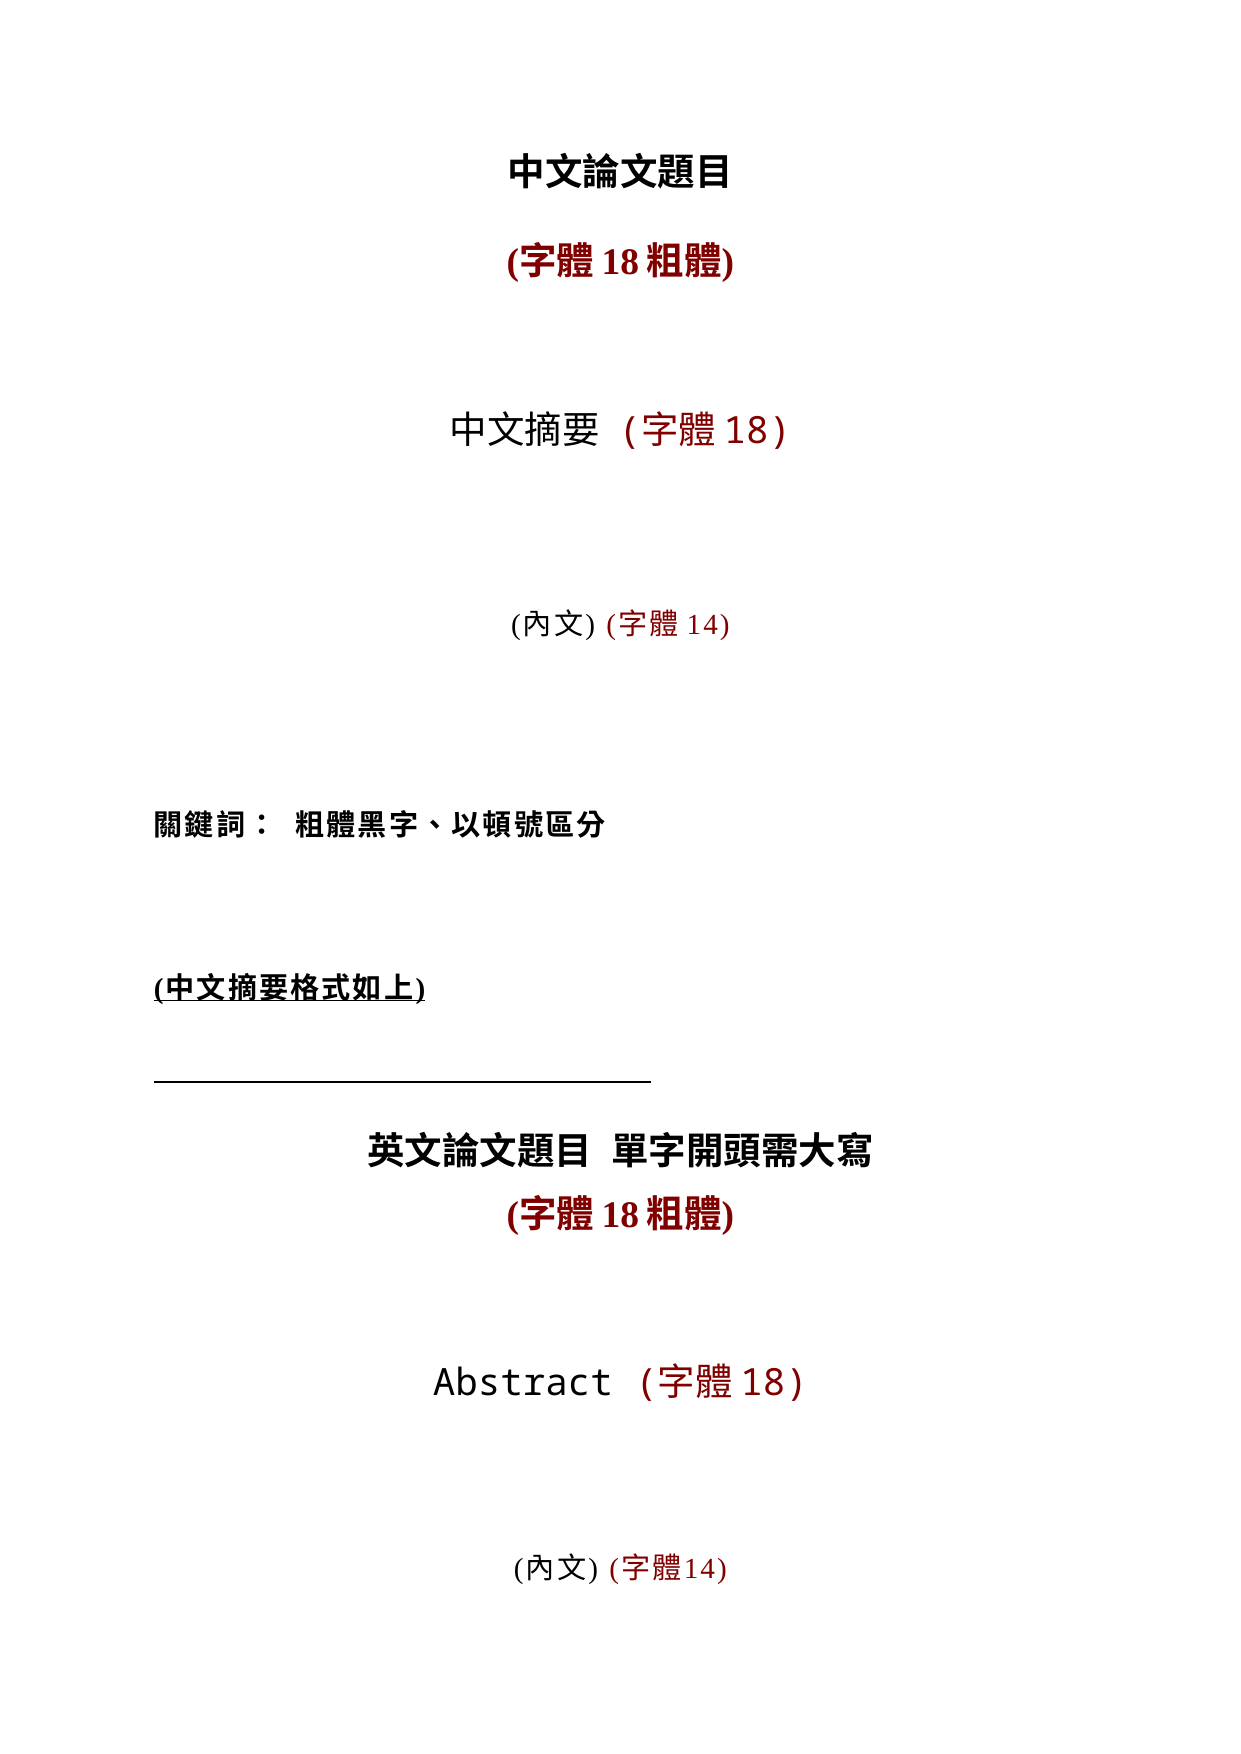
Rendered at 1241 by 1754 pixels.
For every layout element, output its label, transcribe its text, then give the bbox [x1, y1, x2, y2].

text (內文) (字體14) [153, 1524, 1087, 1586]
text (字體18粗體) [153, 1169, 1087, 1232]
text (內文) (字體14) [153, 580, 1087, 642]
text Abstract (字體18) [153, 1338, 1087, 1400]
text 中文摘要 (字體18) [153, 385, 1087, 448]
text 中文論文題目 [153, 127, 1087, 189]
text 英文論文題目 單字開頭需大寫 [153, 1107, 1087, 1169]
text (中文摘要格式如上) [153, 944, 1087, 1006]
text (字體18粗體) [153, 217, 1087, 279]
text 關鍵詞： 粗體黑字、以頓號區分 [153, 781, 1087, 843]
